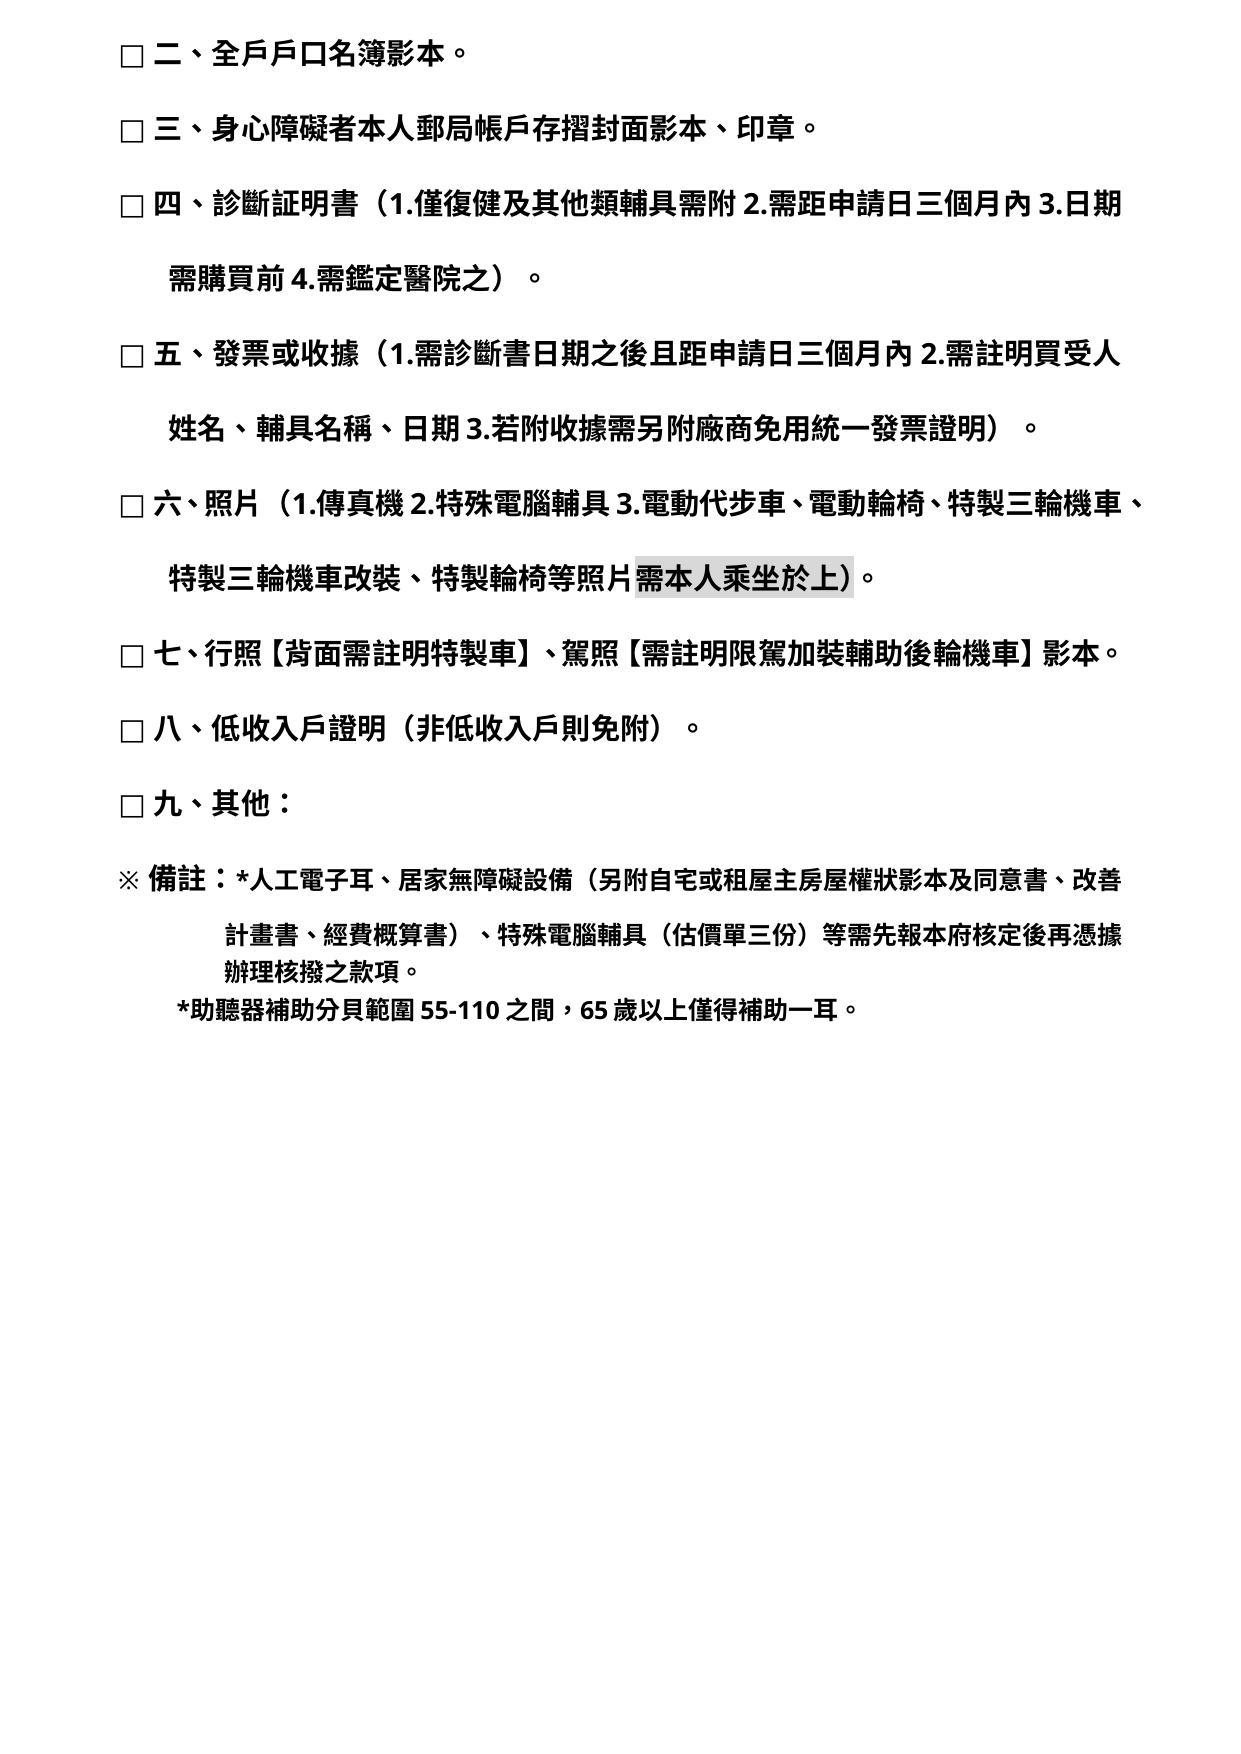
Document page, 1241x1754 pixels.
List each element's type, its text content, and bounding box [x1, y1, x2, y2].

text □ 二、全戶戶口名簿影本。 [118, 14, 1122, 89]
text *助聽器補助分貝範圍55-110之間，65歲以上僅得補助一耳。 [118, 989, 1122, 1027]
text □ 六、照片（1.傳真機2.特殊電腦輔具3.電動代步車、電動輪椅、特製三輪機車、特製三輪機車改裝、特製輪椅等照片需本人乘坐於上）。 [118, 464, 1122, 614]
text □ 五、發票或收據（1.需診斷書日期之後且距申請日三個月內2.需註明買受人姓名、輔具名稱、日期3.若附收據需另附廠商免用統一發票證明）。 [118, 314, 1122, 464]
text □ 四、診斷証明書（1.僅復健及其他類輔具需附2.需距申請日三個月內3.日期需購買前4.需鑑定醫院之）。 [118, 164, 1122, 314]
text □ 八、低收入戶證明（非低收入戶則免附）。 [118, 689, 1122, 764]
text □ 九、其他： [118, 764, 1122, 839]
text □ 三、身心障礙者本人郵局帳戶存摺封面影本、印章。 [118, 89, 1122, 164]
list 備註：*人工電子耳、居家無障礙設備（另附自宅或租屋主房屋權狀影本及同意書、改善計畫書、經費概算書）、特殊電腦輔具（估價單三份）等需先報本府核定後再憑據辦理核撥之款項。 [118, 839, 1122, 989]
text □ 七、行照【背面需註明特製車】、駕照【需註明限駕加裝輔助後輪機車】影本。 [118, 614, 1122, 689]
